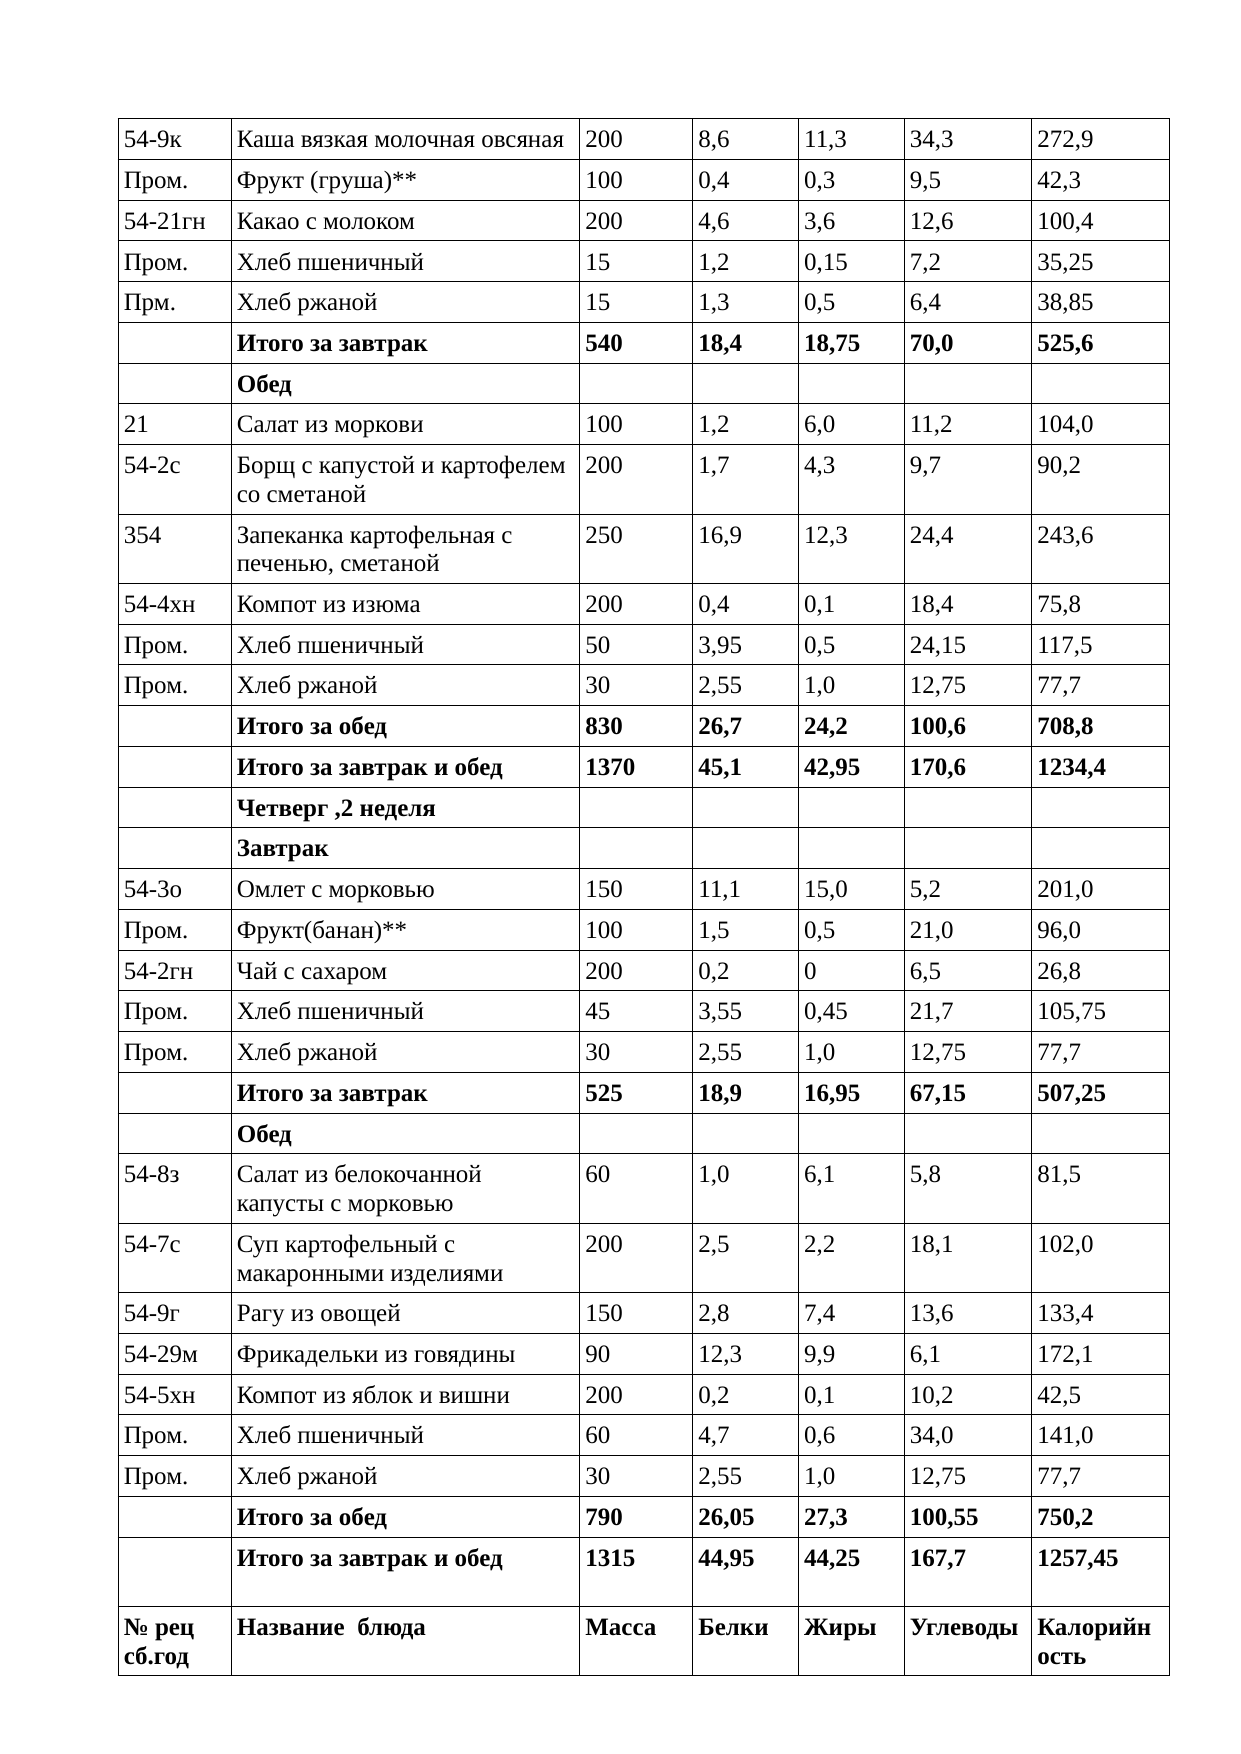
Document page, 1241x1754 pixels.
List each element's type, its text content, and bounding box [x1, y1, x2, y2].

table_cell 16,9 [693, 515, 798, 583]
table_cell 2,55 [693, 1456, 798, 1496]
table_cell 1370 [580, 747, 692, 787]
table_cell 243,6 [1032, 515, 1169, 583]
table_cell Итого за завтрак [232, 323, 579, 362]
table_cell [119, 747, 231, 787]
table_cell 26,7 [693, 706, 798, 746]
table_cell Завтрак [232, 828, 579, 868]
table_cell 1,5 [693, 910, 798, 949]
table_cell 1,0 [799, 1032, 904, 1072]
table_cell 44,25 [799, 1538, 904, 1606]
table_cell 250 [580, 515, 692, 583]
table_cell 0,6 [799, 1415, 904, 1455]
table_cell 11,3 [799, 119, 904, 159]
table_cell 105,75 [1032, 991, 1169, 1031]
table_cell Каша вязкая молочная овсяная [232, 119, 579, 159]
table_cell 11,2 [905, 404, 1031, 444]
table_cell 54-7с [119, 1224, 231, 1292]
table_cell Фрикадельки из говядины [232, 1334, 579, 1373]
table_cell 100,4 [1032, 201, 1169, 240]
table_cell Хлеб ржаной [232, 1456, 579, 1496]
table_cell 3,55 [693, 991, 798, 1031]
table_cell 70,0 [905, 323, 1031, 362]
table_cell 18,1 [905, 1224, 1031, 1292]
table_cell 6,5 [905, 951, 1031, 990]
table_cell 1,2 [693, 404, 798, 444]
table_cell Итого за завтрак и обед [232, 1538, 579, 1606]
table_cell 0,5 [799, 625, 904, 664]
table_cell 4,6 [693, 201, 798, 240]
table_cell 117,5 [1032, 625, 1169, 664]
table_cell Прм. [119, 282, 231, 322]
table_cell 750,2 [1032, 1497, 1169, 1536]
table_cell Чай с сахаром [232, 951, 579, 990]
table_cell Пром. [119, 241, 231, 281]
table_cell Пром. [119, 1456, 231, 1496]
table_cell Пром. [119, 1415, 231, 1455]
table_cell [799, 828, 904, 868]
table_cell [119, 323, 231, 362]
table_cell 0,4 [693, 160, 798, 199]
table_cell 200 [580, 1224, 692, 1292]
table_cell Компот из изюма [232, 584, 579, 624]
table_cell 1,0 [799, 1456, 904, 1496]
table_cell 100 [580, 910, 692, 949]
table_cell [119, 1114, 231, 1153]
table_cell Компот из яблок и вишни [232, 1375, 579, 1414]
table_cell 10,2 [905, 1375, 1031, 1414]
table_cell 44,95 [693, 1538, 798, 1606]
table_cell Четверг ,2 неделя [232, 788, 579, 827]
table_cell Жиры [799, 1607, 904, 1675]
table_cell 45,1 [693, 747, 798, 787]
table_cell [119, 706, 231, 746]
table_cell 150 [580, 1293, 692, 1333]
table_cell Углеводы [905, 1607, 1031, 1675]
table_cell 2,5 [693, 1224, 798, 1292]
table_cell 24,2 [799, 706, 904, 746]
table_cell 54-29м [119, 1334, 231, 1373]
table_cell 27,3 [799, 1497, 904, 1536]
table_cell 167,7 [905, 1538, 1031, 1606]
table_cell 100 [580, 160, 692, 199]
table_cell [119, 828, 231, 868]
table_cell 525 [580, 1073, 692, 1112]
table_cell [905, 1114, 1031, 1153]
table_cell Обед [232, 364, 579, 403]
table_cell Пром. [119, 991, 231, 1031]
table_cell 1,2 [693, 241, 798, 281]
table_cell 12,3 [799, 515, 904, 583]
table_cell 54-2с [119, 445, 231, 513]
table_cell 12,75 [905, 1032, 1031, 1072]
table_cell [693, 788, 798, 827]
table_cell Белки [693, 1607, 798, 1675]
table_cell 133,4 [1032, 1293, 1169, 1333]
table_cell 96,0 [1032, 910, 1169, 949]
table_cell Суп картофельный с макаронными изделиями [232, 1224, 579, 1292]
table_cell 15,0 [799, 869, 904, 909]
table_cell 200 [580, 951, 692, 990]
table_cell [1032, 828, 1169, 868]
table_cell 60 [580, 1154, 692, 1223]
table_cell [580, 364, 692, 403]
table_cell 24,4 [905, 515, 1031, 583]
table_cell 100,6 [905, 706, 1031, 746]
table_cell 54-2гн [119, 951, 231, 990]
table_cell 24,15 [905, 625, 1031, 664]
table_cell 7,2 [905, 241, 1031, 281]
table_cell 54-8з [119, 1154, 231, 1223]
table_cell 77,7 [1032, 1456, 1169, 1496]
table_cell 1315 [580, 1538, 692, 1606]
table_cell Итого за завтрак и обед [232, 747, 579, 787]
table_cell [119, 788, 231, 827]
table_cell 5,2 [905, 869, 1031, 909]
table_cell 1,3 [693, 282, 798, 322]
table_cell Обед [232, 1114, 579, 1153]
table_cell Пром. [119, 910, 231, 949]
table_cell 1,0 [693, 1154, 798, 1223]
table_cell 200 [580, 1375, 692, 1414]
table_cell 77,7 [1032, 665, 1169, 705]
table_cell [1032, 364, 1169, 403]
table_cell 1,0 [799, 665, 904, 705]
table_cell 0,1 [799, 1375, 904, 1414]
table_cell 34,0 [905, 1415, 1031, 1455]
table_cell 18,9 [693, 1073, 798, 1112]
table_cell 272,9 [1032, 119, 1169, 159]
table_cell 141,0 [1032, 1415, 1169, 1455]
table_cell 34,3 [905, 119, 1031, 159]
table_cell 2,55 [693, 665, 798, 705]
table_cell Хлеб ржаной [232, 1032, 579, 1072]
table_cell 50 [580, 625, 692, 664]
table_cell 81,5 [1032, 1154, 1169, 1223]
table_cell Пром. [119, 625, 231, 664]
table_cell 21,0 [905, 910, 1031, 949]
table_cell 200 [580, 201, 692, 240]
table_cell 21 [119, 404, 231, 444]
table_cell 104,0 [1032, 404, 1169, 444]
table_cell Хлеб ржаной [232, 665, 579, 705]
table_cell 0,4 [693, 584, 798, 624]
table_cell [905, 788, 1031, 827]
table_cell 0,3 [799, 160, 904, 199]
table_cell 100,55 [905, 1497, 1031, 1536]
table_cell Омлет с морковью [232, 869, 579, 909]
table_cell 30 [580, 665, 692, 705]
table_cell [1032, 1114, 1169, 1153]
table_cell Пром. [119, 160, 231, 199]
table_cell 354 [119, 515, 231, 583]
table_cell 75,8 [1032, 584, 1169, 624]
table_cell 200 [580, 445, 692, 513]
table_cell 102,0 [1032, 1224, 1169, 1292]
table_cell [799, 364, 904, 403]
table_cell 54-9к [119, 119, 231, 159]
table_cell Хлеб пшеничный [232, 241, 579, 281]
table_cell 90 [580, 1334, 692, 1373]
table_cell 9,5 [905, 160, 1031, 199]
table_cell 200 [580, 584, 692, 624]
table_cell 525,6 [1032, 323, 1169, 362]
table_cell 45 [580, 991, 692, 1031]
table_cell 26,8 [1032, 951, 1169, 990]
table_cell Салат из моркови [232, 404, 579, 444]
table_cell 54-3о [119, 869, 231, 909]
table_cell [119, 364, 231, 403]
table_cell 42,5 [1032, 1375, 1169, 1414]
table_cell 170,6 [905, 747, 1031, 787]
table_cell 0,5 [799, 910, 904, 949]
table_cell 0,1 [799, 584, 904, 624]
table_cell Рагу из овощей [232, 1293, 579, 1333]
table_cell [119, 1497, 231, 1536]
table_cell [905, 828, 1031, 868]
table_cell Запеканка картофельная с печенью, сметаной [232, 515, 579, 583]
table_cell № рец сб.год [119, 1607, 231, 1675]
table_cell 0 [799, 951, 904, 990]
table_cell 4,7 [693, 1415, 798, 1455]
table_cell 12,3 [693, 1334, 798, 1373]
table_cell 18,4 [905, 584, 1031, 624]
table_cell [119, 1073, 231, 1112]
table_cell Фрукт (груша)** [232, 160, 579, 199]
table_cell 201,0 [1032, 869, 1169, 909]
table_cell 150 [580, 869, 692, 909]
table_cell 35,25 [1032, 241, 1169, 281]
table_cell [799, 1114, 904, 1153]
table_cell 1257,45 [1032, 1538, 1169, 1606]
table_cell Итого за обед [232, 1497, 579, 1536]
table_cell [693, 1114, 798, 1153]
table_cell 30 [580, 1456, 692, 1496]
table_cell 77,7 [1032, 1032, 1169, 1072]
table_cell 42,95 [799, 747, 904, 787]
table_cell 15 [580, 241, 692, 281]
table_cell Масса [580, 1607, 692, 1675]
table_cell 4,3 [799, 445, 904, 513]
table_cell [693, 364, 798, 403]
table_cell [580, 1114, 692, 1153]
table_cell Хлеб ржаной [232, 282, 579, 322]
table_cell 0,15 [799, 241, 904, 281]
table_cell Итого за обед [232, 706, 579, 746]
table_cell 540 [580, 323, 692, 362]
table_cell [799, 788, 904, 827]
table_cell [119, 1538, 231, 1606]
table_cell Хлеб пшеничный [232, 625, 579, 664]
table_cell 11,1 [693, 869, 798, 909]
table_cell 90,2 [1032, 445, 1169, 513]
table_cell 8,6 [693, 119, 798, 159]
table_cell 3,95 [693, 625, 798, 664]
table_cell Итого за завтрак [232, 1073, 579, 1112]
table_cell 6,4 [905, 282, 1031, 322]
table_cell 7,4 [799, 1293, 904, 1333]
table_cell 5,8 [905, 1154, 1031, 1223]
table_cell 2,2 [799, 1224, 904, 1292]
table_cell 67,15 [905, 1073, 1031, 1112]
table_cell 16,95 [799, 1073, 904, 1112]
table_cell 790 [580, 1497, 692, 1536]
table_cell 2,55 [693, 1032, 798, 1072]
table_cell 6,1 [905, 1334, 1031, 1373]
table_cell 6,0 [799, 404, 904, 444]
table_cell 38,85 [1032, 282, 1169, 322]
table_cell [693, 828, 798, 868]
table_cell Калорийность [1032, 1607, 1169, 1675]
table_cell Хлеб пшеничный [232, 1415, 579, 1455]
table_cell 708,8 [1032, 706, 1169, 746]
table_cell 18,75 [799, 323, 904, 362]
table_cell 0,5 [799, 282, 904, 322]
table_cell 54-21гн [119, 201, 231, 240]
table_cell 54-4хн [119, 584, 231, 624]
table_cell Какао с молоком [232, 201, 579, 240]
table_cell 54-9г [119, 1293, 231, 1333]
table_cell 0,45 [799, 991, 904, 1031]
table_cell [1032, 788, 1169, 827]
table_cell 18,4 [693, 323, 798, 362]
table_cell 12,6 [905, 201, 1031, 240]
table_cell [580, 788, 692, 827]
table_cell 9,9 [799, 1334, 904, 1373]
table_cell Фрукт(банан)** [232, 910, 579, 949]
table_cell 42,3 [1032, 160, 1169, 199]
table_cell 0,2 [693, 1375, 798, 1414]
table_cell 3,6 [799, 201, 904, 240]
table_cell 21,7 [905, 991, 1031, 1031]
table_cell 6,1 [799, 1154, 904, 1223]
table_cell 13,6 [905, 1293, 1031, 1333]
table_cell 200 [580, 119, 692, 159]
table_cell 9,7 [905, 445, 1031, 513]
table_cell Пром. [119, 1032, 231, 1072]
table_cell 60 [580, 1415, 692, 1455]
table_cell 0,2 [693, 951, 798, 990]
table_cell Хлеб пшеничный [232, 991, 579, 1031]
table_cell 172,1 [1032, 1334, 1169, 1373]
table_cell 1,7 [693, 445, 798, 513]
table_cell 26,05 [693, 1497, 798, 1536]
table_cell 830 [580, 706, 692, 746]
table_cell [905, 364, 1031, 403]
table_cell Пром. [119, 665, 231, 705]
table_cell 2,8 [693, 1293, 798, 1333]
table_cell 1234,4 [1032, 747, 1169, 787]
table_cell 12,75 [905, 665, 1031, 705]
table_cell Салат из белокочанной капусты с морковью [232, 1154, 579, 1223]
table_cell 54-5хн [119, 1375, 231, 1414]
table_cell Название блюда [232, 1607, 579, 1675]
table_cell 15 [580, 282, 692, 322]
table_cell 100 [580, 404, 692, 444]
table_cell 507,25 [1032, 1073, 1169, 1112]
table_cell Борщ с капустой и картофелем со сметаной [232, 445, 579, 513]
table_cell [580, 828, 692, 868]
table_cell 12,75 [905, 1456, 1031, 1496]
table_cell 30 [580, 1032, 692, 1072]
